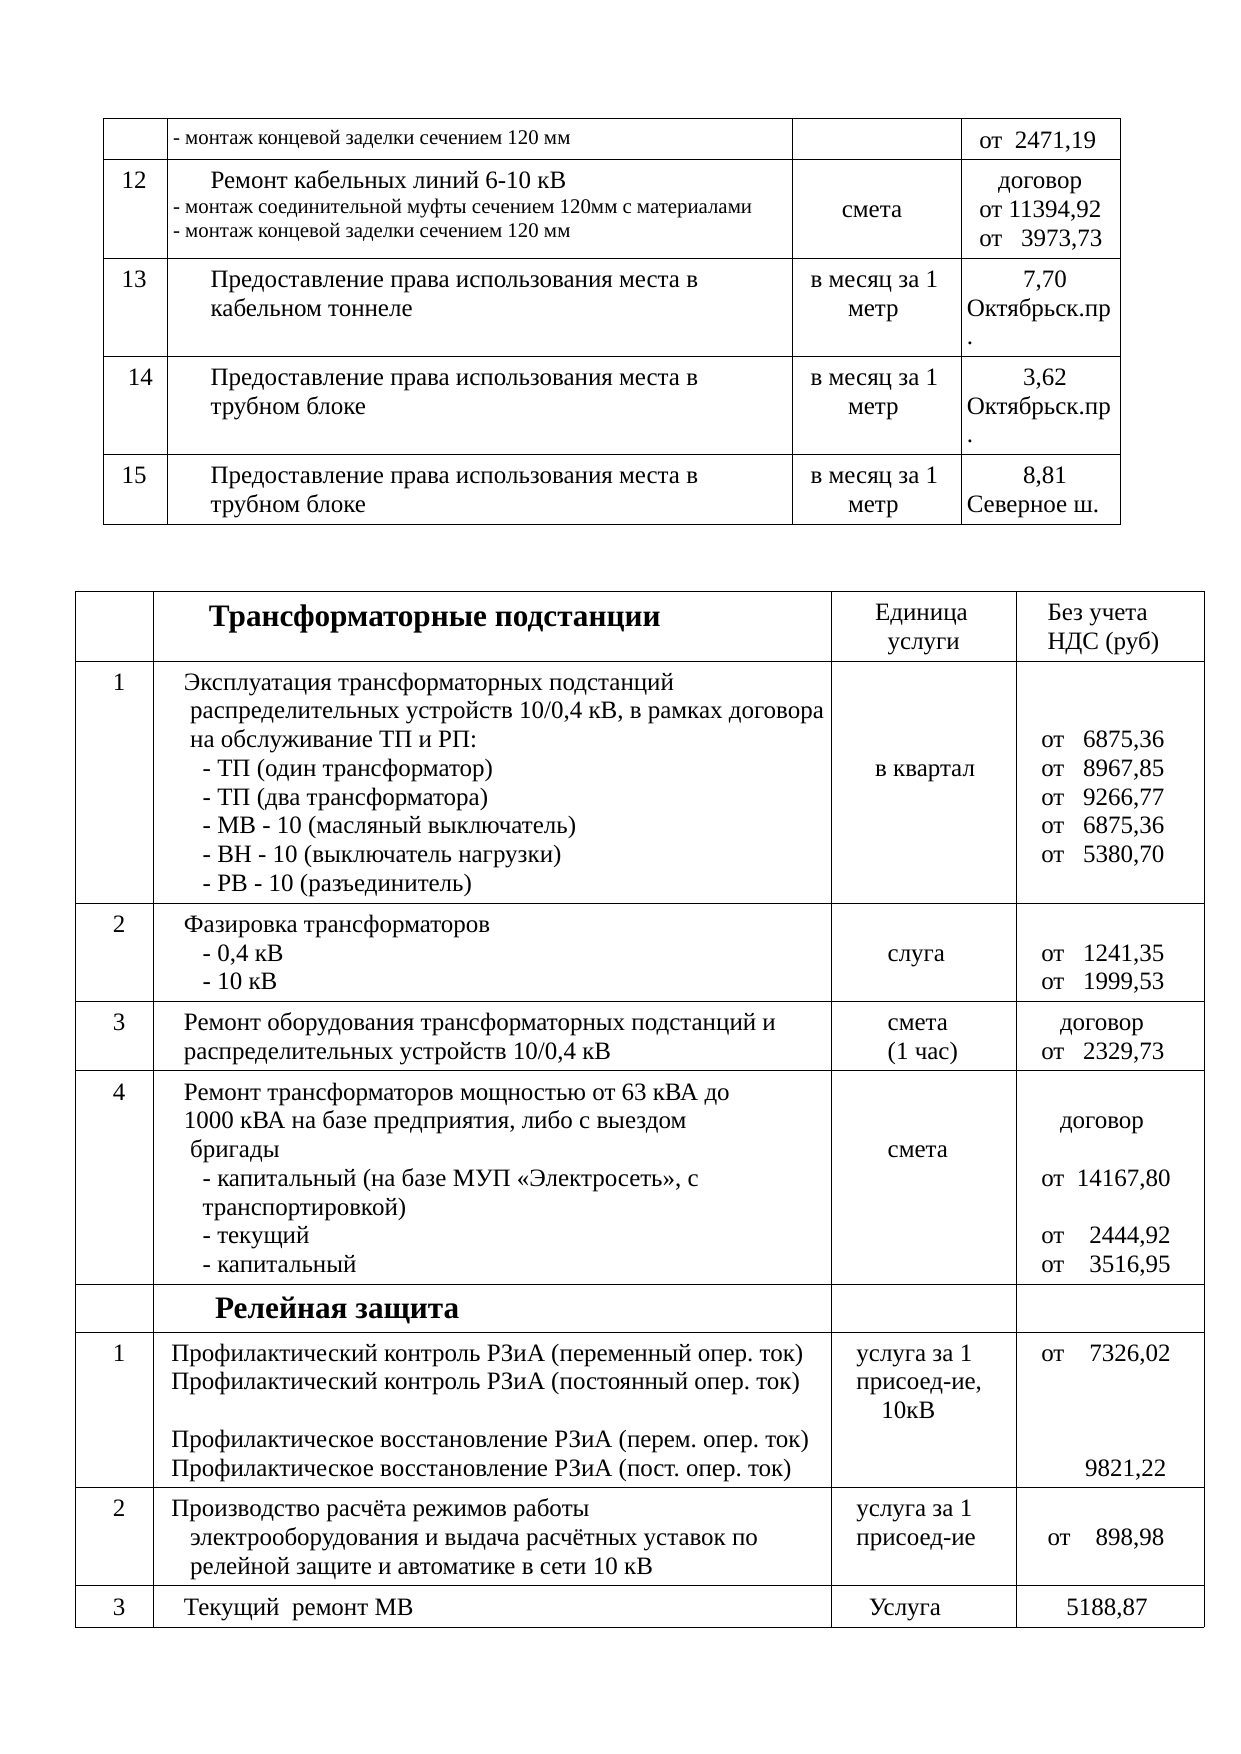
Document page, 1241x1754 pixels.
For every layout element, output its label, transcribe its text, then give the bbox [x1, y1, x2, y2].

table_cell [76, 1285, 153, 1331]
table_cell от 1241,35 от 1999,53 [1017, 904, 1204, 1001]
table_cell 14 [104, 357, 167, 454]
table_cell от 898,98 [1017, 1488, 1204, 1585]
table_cell договор от 11394,92 от 3973,73 [962, 160, 1120, 258]
table_cell от 7326,02 9821,22 [1017, 1333, 1204, 1487]
table_cell в квартал [832, 662, 1016, 903]
table_cell договор от 14167,80 от 2444,92 от 3516,95 [1017, 1071, 1204, 1283]
table_cell 4 [76, 1071, 153, 1283]
table_cell Ремонт оборудования трансформаторных подстанций и распределительных устройств 10/0,4 кВ [154, 1002, 831, 1070]
table_cell Релейная защита [154, 1285, 831, 1331]
table_cell в месяц за 1 метр [793, 455, 961, 523]
table_cell Предоставление права использования места в кабельном тоннеле [168, 259, 792, 356]
table_cell 3,62 Октябрьск.пр. [962, 357, 1120, 454]
table_cell 5188,87 [1017, 1586, 1204, 1627]
table_header Без учета НДС (руб) [1017, 592, 1204, 661]
table_cell Предоставление права использования места в трубном блоке [168, 357, 792, 454]
table_cell смета (1 час) [832, 1002, 1016, 1070]
table_cell [832, 1285, 1016, 1331]
table_cell [793, 119, 961, 159]
table_cell Производство расчёта режимов работы электрооборудования и выдача расчётных уставок по релейной защите и автоматике в сети 10 кВ [154, 1488, 831, 1585]
table_cell 3 [76, 1586, 153, 1627]
table_header Трансформаторные подстанции [154, 592, 831, 661]
table_cell Предоставление права использования места в трубном блоке [168, 455, 792, 523]
table_cell 2 [76, 904, 153, 1001]
table_cell [104, 119, 167, 159]
table_cell Профилактический контроль РЗиА (переменный опер. ток) Профилактический контроль РЗиА (постоянный опер. ток) Профилактическое восстановление РЗиА (перем. опер. ток) Профилактическое восстановление РЗиА (пост. опер. ток) [154, 1333, 831, 1487]
table_cell смета [793, 160, 961, 258]
table_cell от 6875,36 от 8967,85 от 9266,77 от 6875,36 от 5380,70 [1017, 662, 1204, 903]
table_cell смета [832, 1071, 1016, 1283]
table_cell услуга за 1 присоед-ие, 10кВ [832, 1333, 1016, 1487]
table_cell Текущий ремонт МВ [154, 1586, 831, 1627]
table_cell в месяц за 1 метр [793, 357, 961, 454]
table_cell Услуга [832, 1586, 1016, 1627]
table_cell от 2471,19 [962, 119, 1120, 159]
table_cell Эксплуатация трансформаторных подстанций распределительных устройств 10/0,4 кВ, в рамках договора на обслуживание ТП и РП: - ТП (один трансформатор) - ТП (два трансформатора) - МВ - 10 (масляный выключатель) - ВН - 10 (выключатель нагрузки) - РВ - 10 (разъединитель) [154, 662, 831, 903]
table_cell 2 [76, 1488, 153, 1585]
table_cell 3 [76, 1002, 153, 1070]
table_cell Ремонт кабельных линий 6-10 кВ - монтаж соединительной муфты сечением 120мм с материалами - монтаж концевой заделки сечением 120 мм [168, 160, 792, 258]
table_cell 7,70 Октябрьск.пр. [962, 259, 1120, 356]
table_cell договор от 2329,73 [1017, 1002, 1204, 1070]
table_cell 15 [104, 455, 167, 523]
table_cell Ремонт трансформаторов мощностью от 63 кВА до 1000 кВА на базе предприятия, либо с выездом бригады - капитальный (на базе МУП «Электросеть», с транспортировкой) - текущий - капитальный [154, 1071, 831, 1283]
table_cell услуга за 1 присоед-ие [832, 1488, 1016, 1585]
table_cell 1 [76, 662, 153, 903]
table_cell Фазировка трансформаторов - 0,4 кВ - 10 кВ [154, 904, 831, 1001]
table_header Единица услуги [832, 592, 1016, 661]
table_cell 1 [76, 1333, 153, 1487]
table_header [76, 592, 153, 661]
table_cell 13 [104, 259, 167, 356]
table_cell 12 [104, 160, 167, 258]
table_cell 8,81 Северное ш. [962, 455, 1120, 523]
table_cell - монтаж концевой заделки сечением 120 мм [168, 119, 792, 159]
table_cell [1017, 1285, 1204, 1331]
table_cell слуга [832, 904, 1016, 1001]
table_cell в месяц за 1 метр [793, 259, 961, 356]
